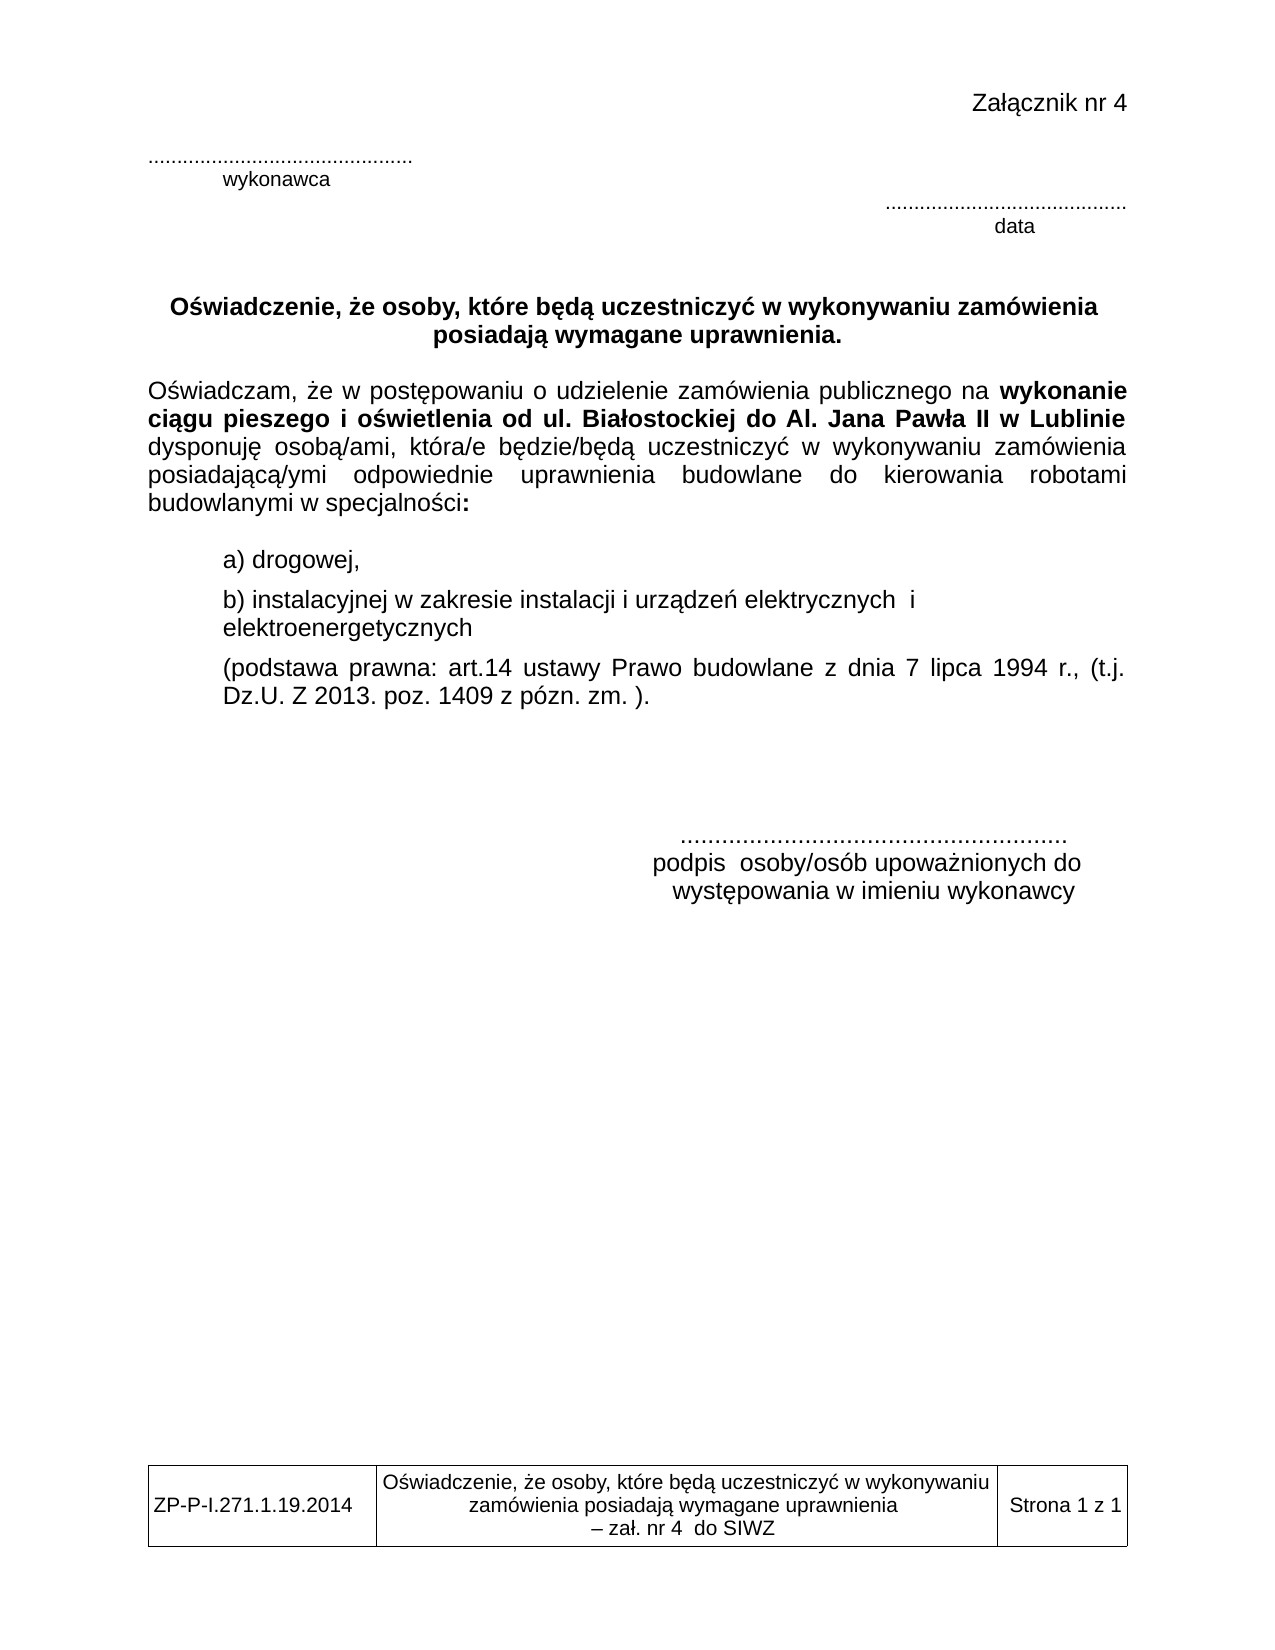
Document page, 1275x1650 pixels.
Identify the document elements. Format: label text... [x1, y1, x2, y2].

text ........................................................ [620, 821, 1127, 849]
text występowania w imieniu wykonawcy [620, 877, 1127, 905]
list (podstawa prawna: art.14 ustawy Prawo budowlane z dnia 7 lipca 1994 r., (t.j. Dz.U. Z 2013. poz. 1409 z pózn. zm. ). [185, 654, 1127, 709]
subtitle Załącznik nr 4 [148, 89, 1127, 117]
text .............................................. [148, 144, 1127, 168]
text Oświadczam, że w postępowaniu o udzielenie zamówienia publicznego na wykonanie ciągu pieszego i oświetlenia od ul. Białostockiej do Al. Jana Pawła II w Lublinie dysponuję osobą/ami, która/e będzie/będą uczestniczyć w wykonywaniu zamówienia posiadającą/ymi odpowiednie uprawnienia budowlane do kierowania robotami budowlanymi w specjalności: [148, 377, 1127, 517]
text .......................................... [148, 191, 1127, 214]
text data [148, 214, 1127, 237]
text posiadają wymagane uprawnienia. [148, 321, 1127, 349]
list a) drogowej, [185, 546, 1127, 574]
text podpis osoby/osób upoważnionych do [620, 849, 1127, 877]
list b) instalacyjnej w zakresie instalacji i urządzeń elektrycznych i elektroenergetycznych [185, 586, 1127, 642]
text Oświadczenie, że osoby, które będą uczestniczyć w wykonywaniu zamówienia [148, 293, 1127, 321]
text wykonawca [148, 168, 1127, 191]
